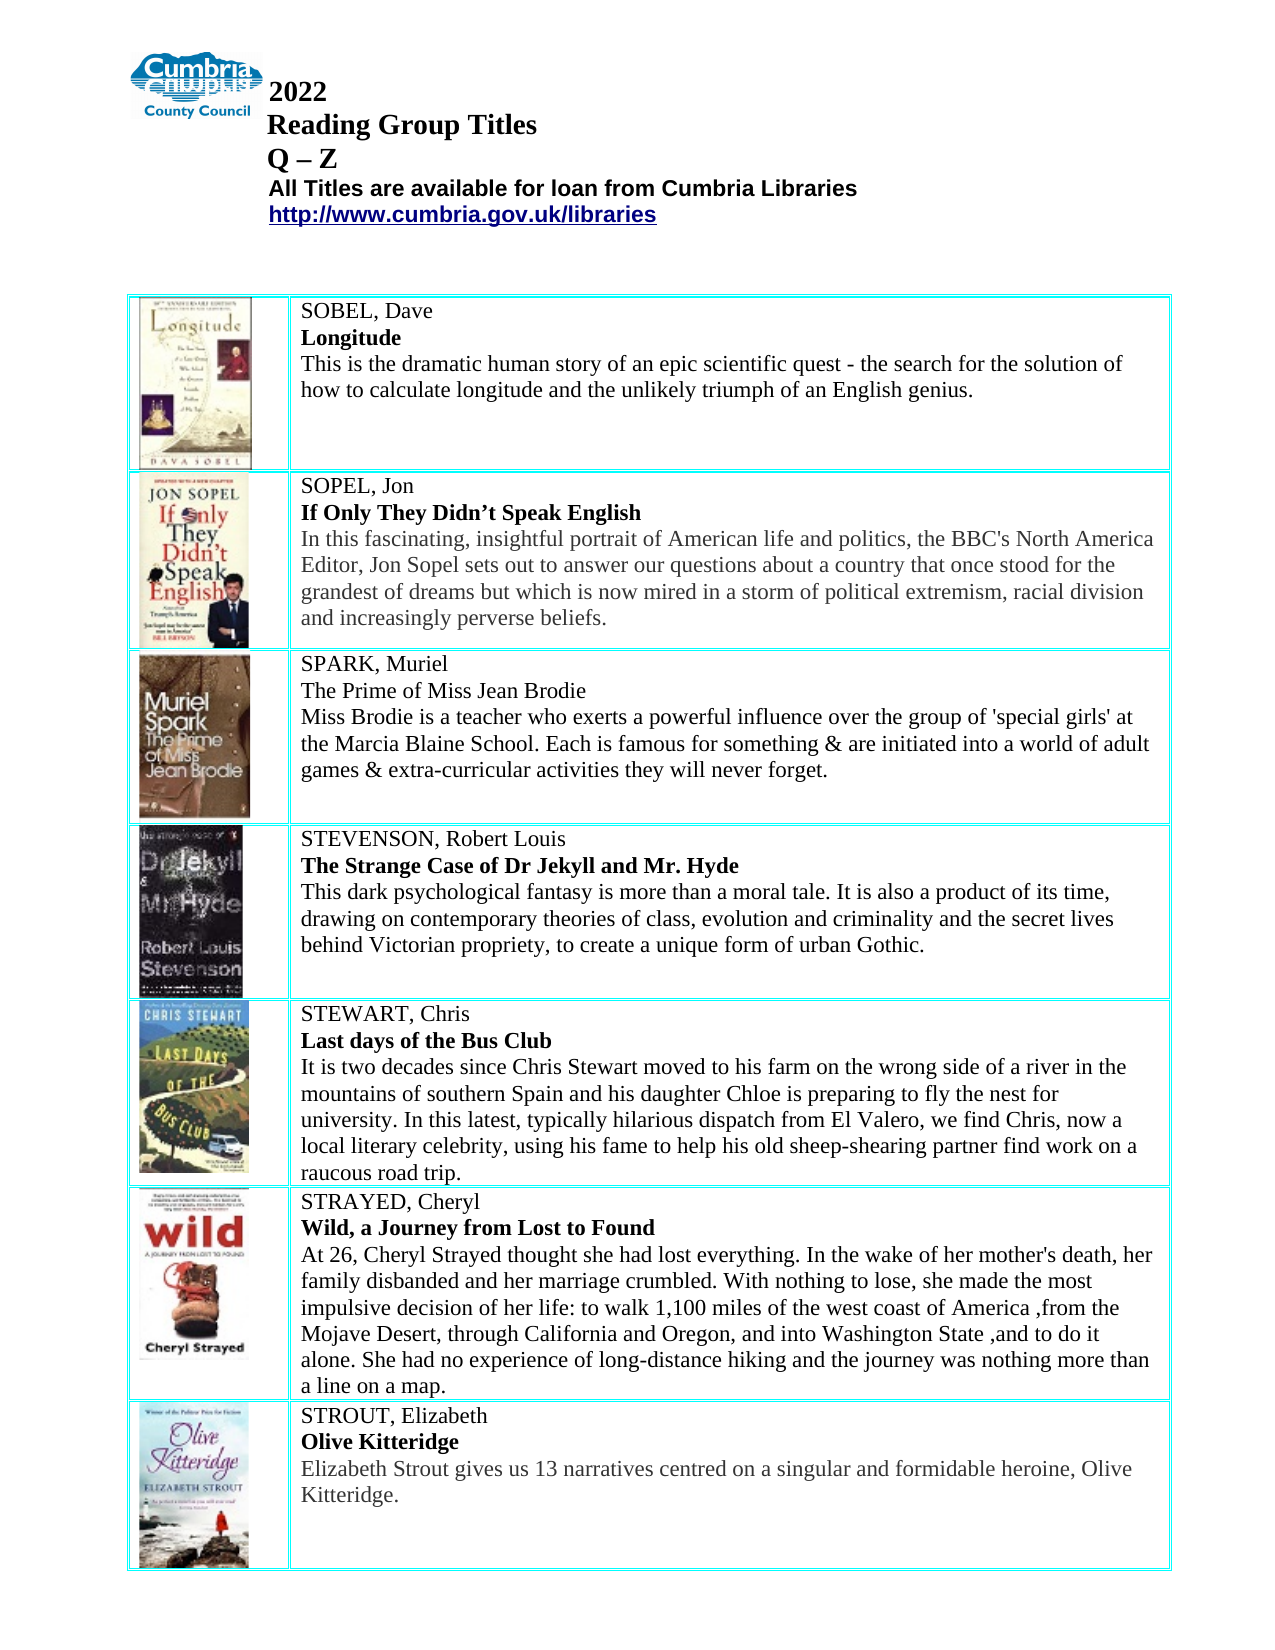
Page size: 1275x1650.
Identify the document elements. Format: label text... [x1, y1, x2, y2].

table_cell SOPEL, Jon If Only They Didn’t Speak English In this fascinating, insightful portrait of American life and politics, the BBC's North America Editor, Jon Sopel sets out to answer our questions about a country that once stood for the grandest of dreams but which is now mired in a storm of political extremism, racial division and increasingly perverse beliefs. [291, 473, 1169, 647]
table_cell [243, 826, 288, 997]
table_cell [130, 473, 139, 647]
table_cell [252, 298, 288, 469]
table_cell [249, 473, 288, 647]
table_cell [251, 651, 288, 822]
table_cell [130, 651, 139, 822]
table_cell STEWART, Chris Last days of the Bus Club It is two decades since Chris Stewart moved to his farm on the wrong side of a river in the mountains of southern Spain and his daughter Chloe is preparing to fly the nest for university. In this latest, typically hilarious dispatch from El Valero, we find Chris, now a local literary celebrity, using his fame to help his old sheep-shearing partner find work on a raucous road trip. [291, 1001, 1169, 1185]
table_cell [130, 1402, 139, 1568]
table_cell [130, 826, 139, 997]
table_cell [130, 1001, 288, 1185]
table_cell STRAYED, Cheryl Wild, a Journey from Lost to Found At 26, Cheryl Strayed thought she had lost everything. In the wake of her mother's death, her family disbanded and her marriage crumbled. With nothing to lose, she made the most impulsive decision of her life: to walk 1,100 miles of the west coast of America ,from the Mojave Desert, through California and Oregon, and into Washington State ,and to do it alone. She had no experience of long-distance hiking and the journey was nothing more than a line on a map. [291, 1188, 1169, 1399]
table_cell STEVENSON, Robert Louis The Strange Case of Dr Jekyll and Mr. Hyde This dark psychological fantasy is more than a moral tale. It is also a product of its time, drawing on contemporary theories of class, evolution and criminality and the secret lives behind Victorian propriety, to create a unique form of urban Gothic. [291, 826, 1169, 997]
table_cell [130, 1188, 288, 1399]
table_cell SOBEL, Dave Longitude This is the dramatic human story of an epic scientific quest - the search for the solution of how to calculate longitude and the unlikely triumph of an English genius. [291, 298, 1169, 469]
table_cell [130, 298, 139, 469]
table_cell STROUT, Elizabeth Olive Kitteridge Elizabeth Strout gives us 13 narratives centred on a singular and formidable heroine, Olive Kitteridge. [291, 1402, 1169, 1568]
table_cell [249, 1402, 288, 1568]
table_cell SPARK, Muriel The Prime of Miss Jean Brodie Miss Brodie is a teacher who exerts a powerful influence over the group of 'special girls' at the Marcia Blaine School. Each is famous for something & are initiated into a world of adult games & extra-curricular activities they will never forget. [291, 651, 1169, 822]
